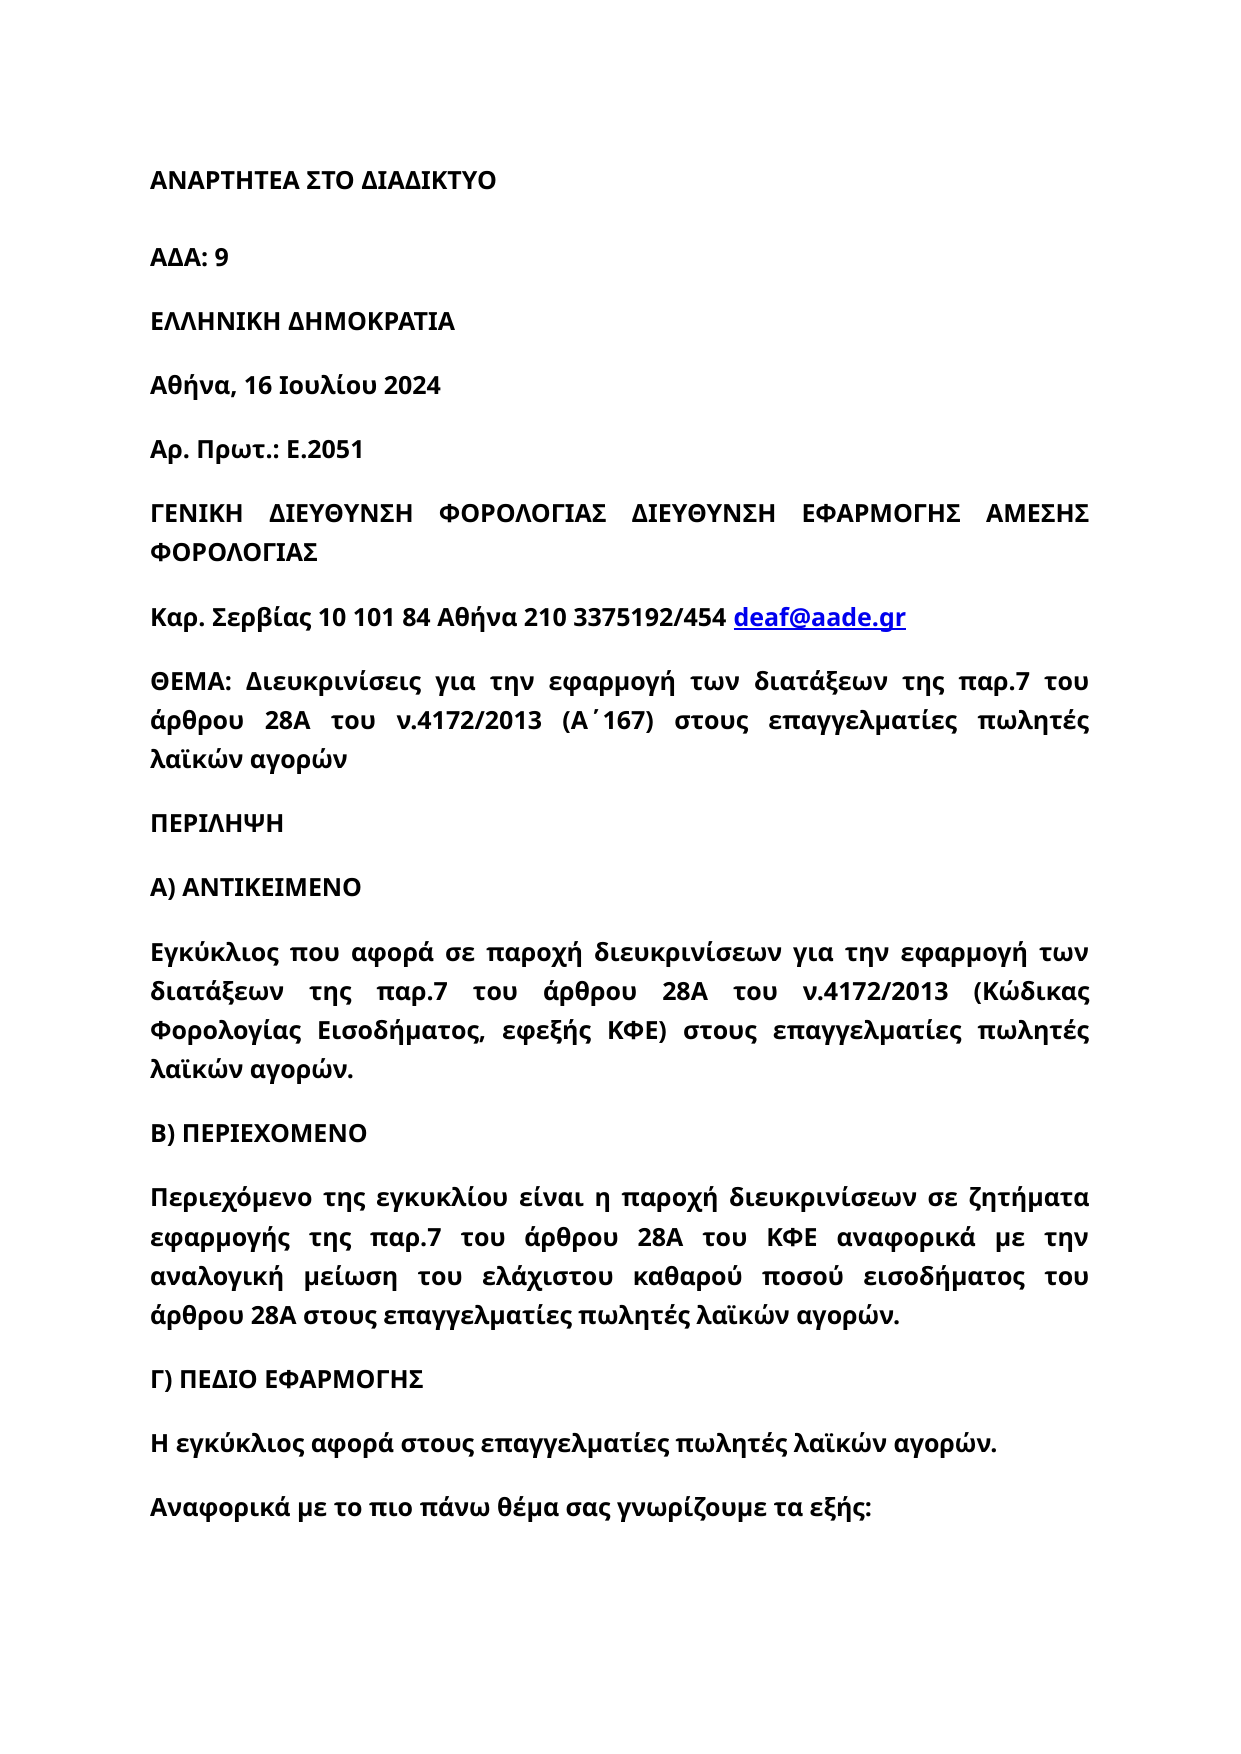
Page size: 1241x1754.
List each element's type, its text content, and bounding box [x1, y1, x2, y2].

text Γ) ΠΕΔΙΟ ΕΦΑΡΜΟΓΗΣ [150, 1362, 1090, 1396]
text ΕΛΛΗΝΙΚΗ ΔΗΜΟΚΡΑΤΙΑ [150, 303, 1090, 337]
title ΑΝΑΡΤΗΤΕΑ ΣΤΟ ΔΙΑΔΙΚΤΥΟ [150, 162, 1090, 197]
text Εγκύκλιος που αφορά σε παροχή διευκρινίσεων για την εφαρμογή των διατάξεων της παρ.7 του άρθρου 28Α του ν.4172/2013 (Κώδικας Φορολογίας Εισοδήματος, εφεξής ΚΦΕ) στους επαγγελματίες πωλητές λαϊκών αγορών. [150, 934, 1090, 1086]
text Η εγκύκλιος αφορά στους επαγγελματίες πωλητές λαϊκών αγορών. [150, 1426, 1090, 1460]
text Περιεχόμενο της εγκυκλίου είναι η παροχή διευκρινίσεων σε ζητήματα εφαρμογής της παρ.7 του άρθρου 28Α του ΚΦΕ αναφορικά με την αναλογική μείωση του ελάχιστου καθαρού ποσού εισοδήματος του άρθρου 28Α στους επαγγελματίες πωλητές λαϊκών αγορών. [150, 1180, 1090, 1332]
text Αρ. Πρωτ.: Ε.2051 [150, 432, 1090, 466]
text Αθήνα, 16 Ιουλίου 2024 [150, 367, 1090, 402]
text Αναφορικά με το πιο πάνω θέμα σας γνωρίζουμε τα εξής: [150, 1490, 1090, 1524]
text ΠΕΡΙΛΗΨΗ [150, 806, 1090, 840]
text ΑΔΑ: 9 [150, 239, 1090, 273]
text Καρ. Σερβίας 10 101 84 Αθήνα 210 3375192/454 deaf@aade.gr [150, 599, 1090, 633]
text Α) ΑΝΤΙΚΕΙΜΕΝΟ [150, 870, 1090, 904]
text Β) ΠΕΡΙΕΧΟΜΕΝΟ [150, 1116, 1090, 1150]
text ΘΕΜΑ: Διευκρινίσεις για την εφαρμογή των διατάξεων της παρ.7 του άρθρου 28Α του ν.4172/2013 (Α΄167) στους επαγγελματίες πωλητές λαϊκών αγορών [150, 663, 1090, 776]
text ΓΕΝΙΚΗ ΔΙΕΥΘΥΝΣΗ ΦΟΡΟΛΟΓΙΑΣ ΔΙΕΥΘΥΝΣΗ ΕΦΑΡΜΟΓΗΣ ΑΜΕΣΗΣ ΦΟΡΟΛΟΓΙΑΣ [150, 496, 1090, 569]
